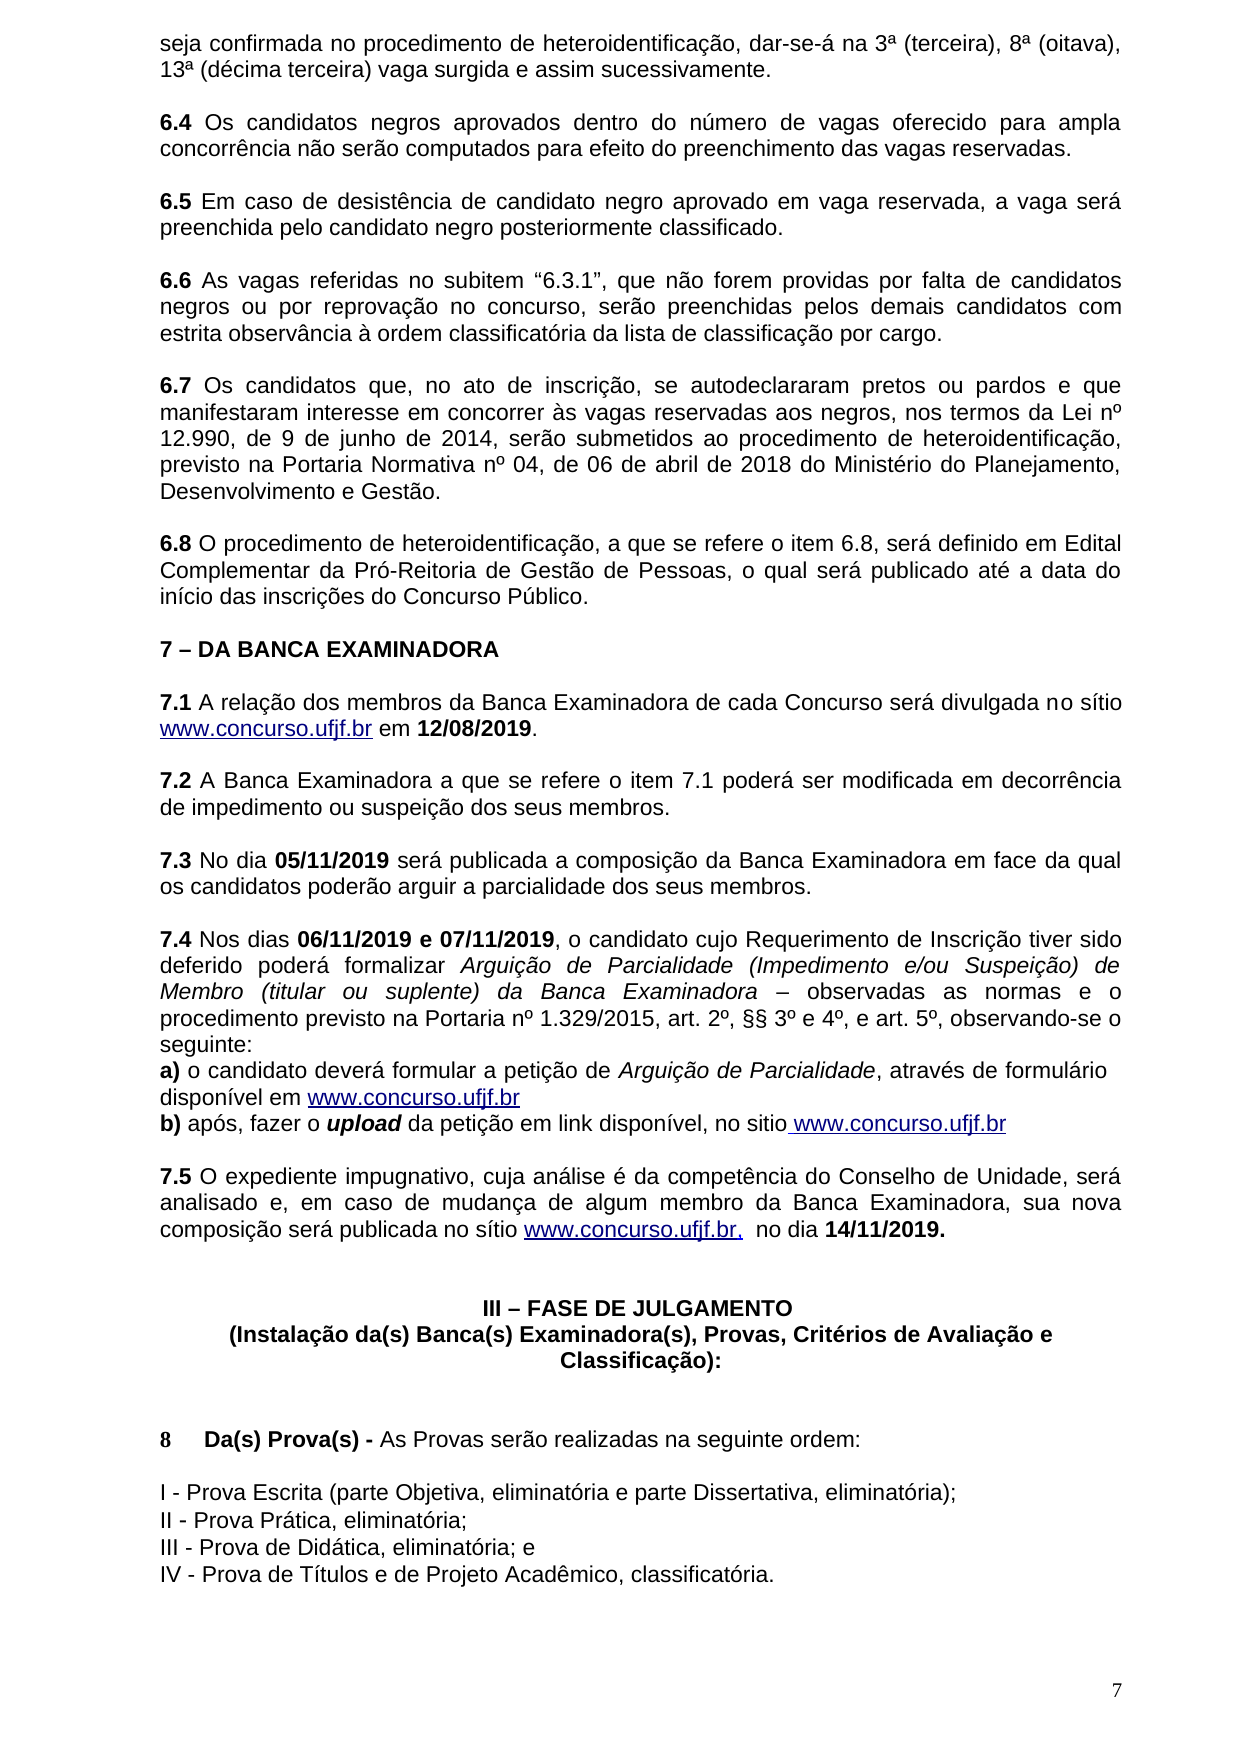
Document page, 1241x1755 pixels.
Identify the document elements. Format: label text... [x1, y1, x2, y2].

text 6.6 As vagas referidas no subitem “6.3.1”, que não forem providas por falta de candidatos negros ou por reprovação no concurso, serão preenchidas pelos demais candidatos com estrita observância à ordem classificatória da lista de classificação por cargo. [159, 267, 1122, 346]
text 7.1 A relação dos membros da Banca Examinadora de cada Concurso será divulgada no sítio www.concurso.ufjf.br em 12/08/2019. [159, 688, 1122, 741]
text III – FASE DE JULGAMENTO [159, 1294, 1122, 1321]
text 6.7 Os candidatos que, no ato de inscrição, se autodeclararam pretos ou pardos e que manifestaram interesse em concorrer às vagas reservadas aos negros, nos termos da Lei nº 12.990, de 9 de junho de 2014, serão submetidos ao procedimento de heteroidentificação, previsto na Portaria Normativa nº 04, de 06 de abril de 2018 do Ministério do Planejamento, Desenvolvimento e Gestão. [159, 372, 1122, 504]
text (Instalação da(s) Banca(s) Examinadora(s), Provas, Critérios de Avaliação e Classificação): [159, 1321, 1122, 1374]
text 6.5 Em caso de desistência de candidato negro aprovado em vaga reservada, a vaga será preenchida pelo candidato negro posteriormente classificado. [159, 188, 1122, 240]
text 7 – DA BANCA EXAMINADORA [159, 636, 1122, 662]
text III - Prova de Didática, eliminatória; e [159, 1534, 1107, 1561]
text a) o candidato deverá formular a petição de Arguição de Parcialidade, através de formulário disponível em www.concurso.ufjf.br [159, 1057, 1107, 1110]
text 7.2 A Banca Examinadora a que se refere o item 7.1 poderá ser modificada em decorrência de impedimento ou suspeição dos seus membros. [159, 767, 1122, 820]
text 6.4 Os candidatos negros aprovados dentro do número de vagas oferecido para ampla concorrência não serão computados para efeito do preenchimento das vagas reservadas. [159, 109, 1122, 161]
text seja confirmada no procedimento de heteroidentificação, dar-se-á na 3ª (terceira), 8ª (oitava), 13ª (décima terceira) vaga surgida e assim sucessivamente. [159, 29, 1122, 82]
text II - Prova Prática, eliminatória; [159, 1506, 1107, 1534]
text 7.3 No dia 05/11/2019 será publicada a composição da Banca Examinadora em face da qual os candidatos poderão arguir a parcialidade dos seus membros. [159, 847, 1122, 899]
text IV - Prova de Títulos e de Projeto Acadêmico, classificatória. [159, 1561, 1107, 1587]
text b) após, fazer o upload da petição em link disponível, no sitio www.concurso.ufjf.br [159, 1110, 1107, 1136]
text 7.4 Nos dias 06/11/2019 e 07/11/2019, o candidato cujo Requerimento de Inscrição tiver sido deferido poderá formalizar Arguição de Parcialidade (Impedimento e/ou Suspeição) de Membro (titular ou suplente) da Banca Examinadora – observadas as normas e o procedimento previsto na Portaria nº 1.329/2015, art. 2º, §§ 3º e 4º, e art. 5º, observando-se o seguinte: [159, 926, 1122, 1057]
text 7.5 O expediente impugnativo, cuja análise é da competência do Conselho de Unidade, será analisado e, em caso de mudança de algum membro da Banca Examinadora, sua nova composição será publicada no sítio www.concurso.ufjf.br, no dia 14/11/2019. [159, 1163, 1122, 1242]
text I - Prova Escrita (parte Objetiva, eliminatória e parte Dissertativa, eliminatória); [159, 1479, 1107, 1506]
list Da(s) Prova(s) - As Provas serão realizadas na seguinte ordem: [159, 1426, 1107, 1453]
text 6.8 O procedimento de heteroidentificação, a que se refere o item 6.8, será definido em Edital Complementar da Pró-Reitoria de Gestão de Pessoas, o qual será publicado até a data do início das inscrições do Concurso Público. [159, 530, 1122, 609]
